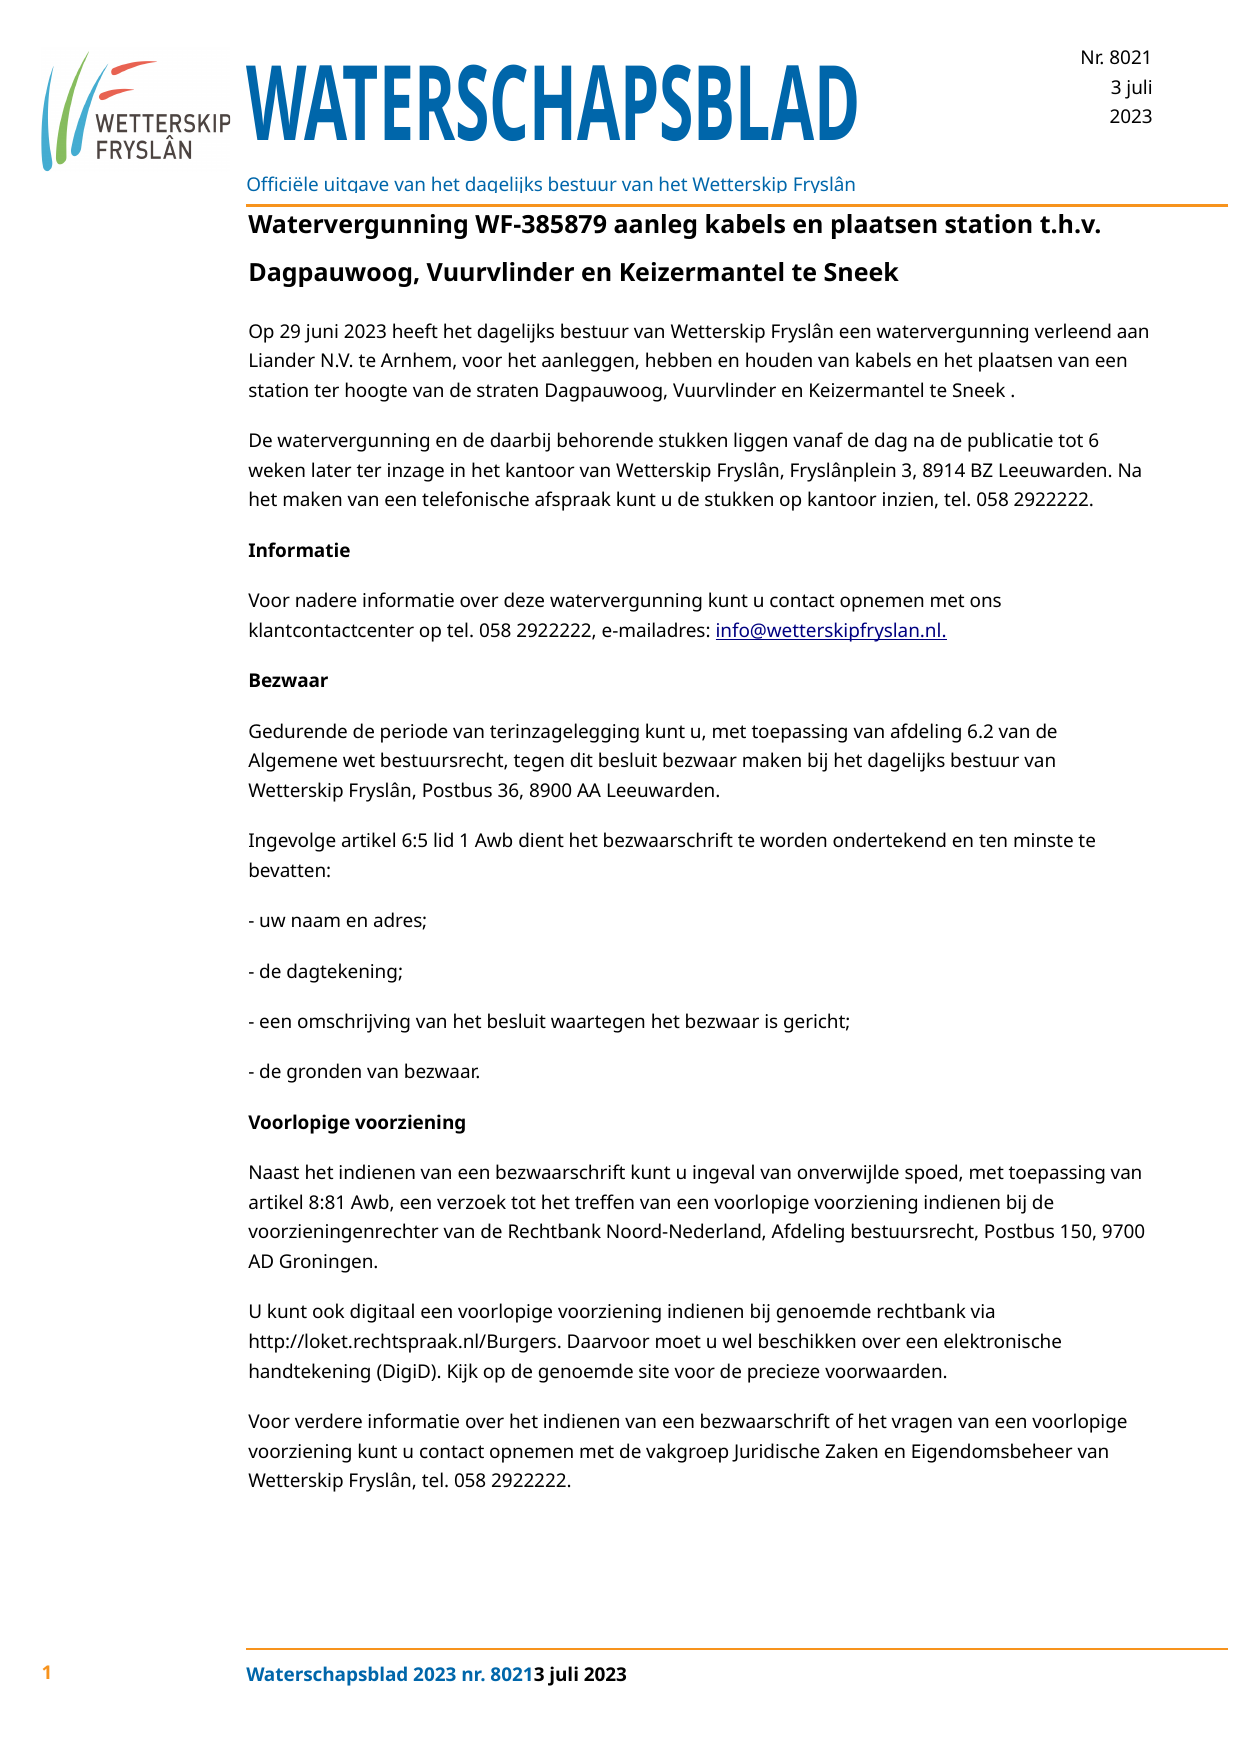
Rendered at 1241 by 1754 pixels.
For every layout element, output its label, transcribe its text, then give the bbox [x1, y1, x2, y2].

text Naast het indienen van een bezwaarschrift kunt u ingeval van onverwijlde spoed, met toepassing van artikel 8:81 Awb, een verzoek tot het treffen van een voorlopige voorziening indienen bij de voorzieningenrechter van de Rechtbank Noord-Nederland, Afdeling bestuursrecht, Postbus 150, 9700 AD Groningen. [248, 1159, 1152, 1274]
text Bezwaar [248, 667, 1152, 693]
text Ingevolge artikel 6:5 lid 1 Awb dient het bezwaarschrift te worden ondertekend en ten minste te bevatten: [248, 827, 1152, 883]
text Op 29 juni 2023 heeft het dagelijks bestuur van Wetterskip Fryslân een watervergunning verleend aan Liander N.V. te Arnhem, voor het aanleggen, hebben en houden van kabels en het plaatsen van een station ter hoogte van de straten Dagpauwoog, Vuurvlinder en Keizermantel te Sneek . [248, 318, 1152, 403]
text Voor verdere informatie over het indienen van een bezwaarschrift of het vragen van een voorlopige voorziening kunt u contact opnemen met de vakgroep Juridische Zaken en Eigendomsbeheer van Wetterskip Fryslân, tel. 058 2922222. [248, 1408, 1152, 1493]
text - een omschrijving van het besluit waartegen het bezwaar is gericht; [248, 1008, 1152, 1034]
text Voorlopige voorziening [248, 1109, 1152, 1135]
text Informatie [248, 537, 1152, 563]
text De watervergunning en de daarbij behorende stukken liggen vanaf de dag na de publicatie tot 6 weken later ter inzage in het kantoor van Wetterskip Fryslân, Fryslânplein 3, 8914 BZ Leeuwarden. Na het maken van een telefonische afspraak kunt u de stukken op kantoor inzien, tel. 058 2922222. [248, 427, 1152, 512]
text - uw naam en adres; [248, 907, 1152, 933]
text - de gronden van bezwaar. [248, 1059, 1152, 1084]
text - de dagtekening; [248, 958, 1152, 984]
text Watervergunning WF-385879 aanleg kabels en plaatsen station t.h.v. Dagpauwoog, Vuurvlinder en Keizermantel te Sneek [248, 207, 1152, 288]
picture [41, 47, 231, 172]
text Gedurende de periode van terinzagelegging kunt u, met toepassing van afdeling 6.2 van de Algemene wet bestuursrecht, tegen dit besluit bezwaar maken bij het dagelijks bestuur van Wetterskip Fryslân, Postbus 36, 8900 AA Leeuwarden. [248, 718, 1152, 803]
text Voor nadere informatie over deze watervergunning kunt u contact opnemen met ons klantcontactcenter op tel. 058 2922222, e-mailadres: info@wetterskipfryslan.nl. [248, 587, 1152, 643]
text U kunt ook digitaal een voorlopige voorziening indienen bij genoemde rechtbank via http://loket.rechtspraak.nl/Burgers. Daarvoor moet u wel beschikken over een elektronische handtekening (DigiD). Kijk op de genoemde site voor de precieze voorwaarden. [248, 1299, 1152, 1384]
